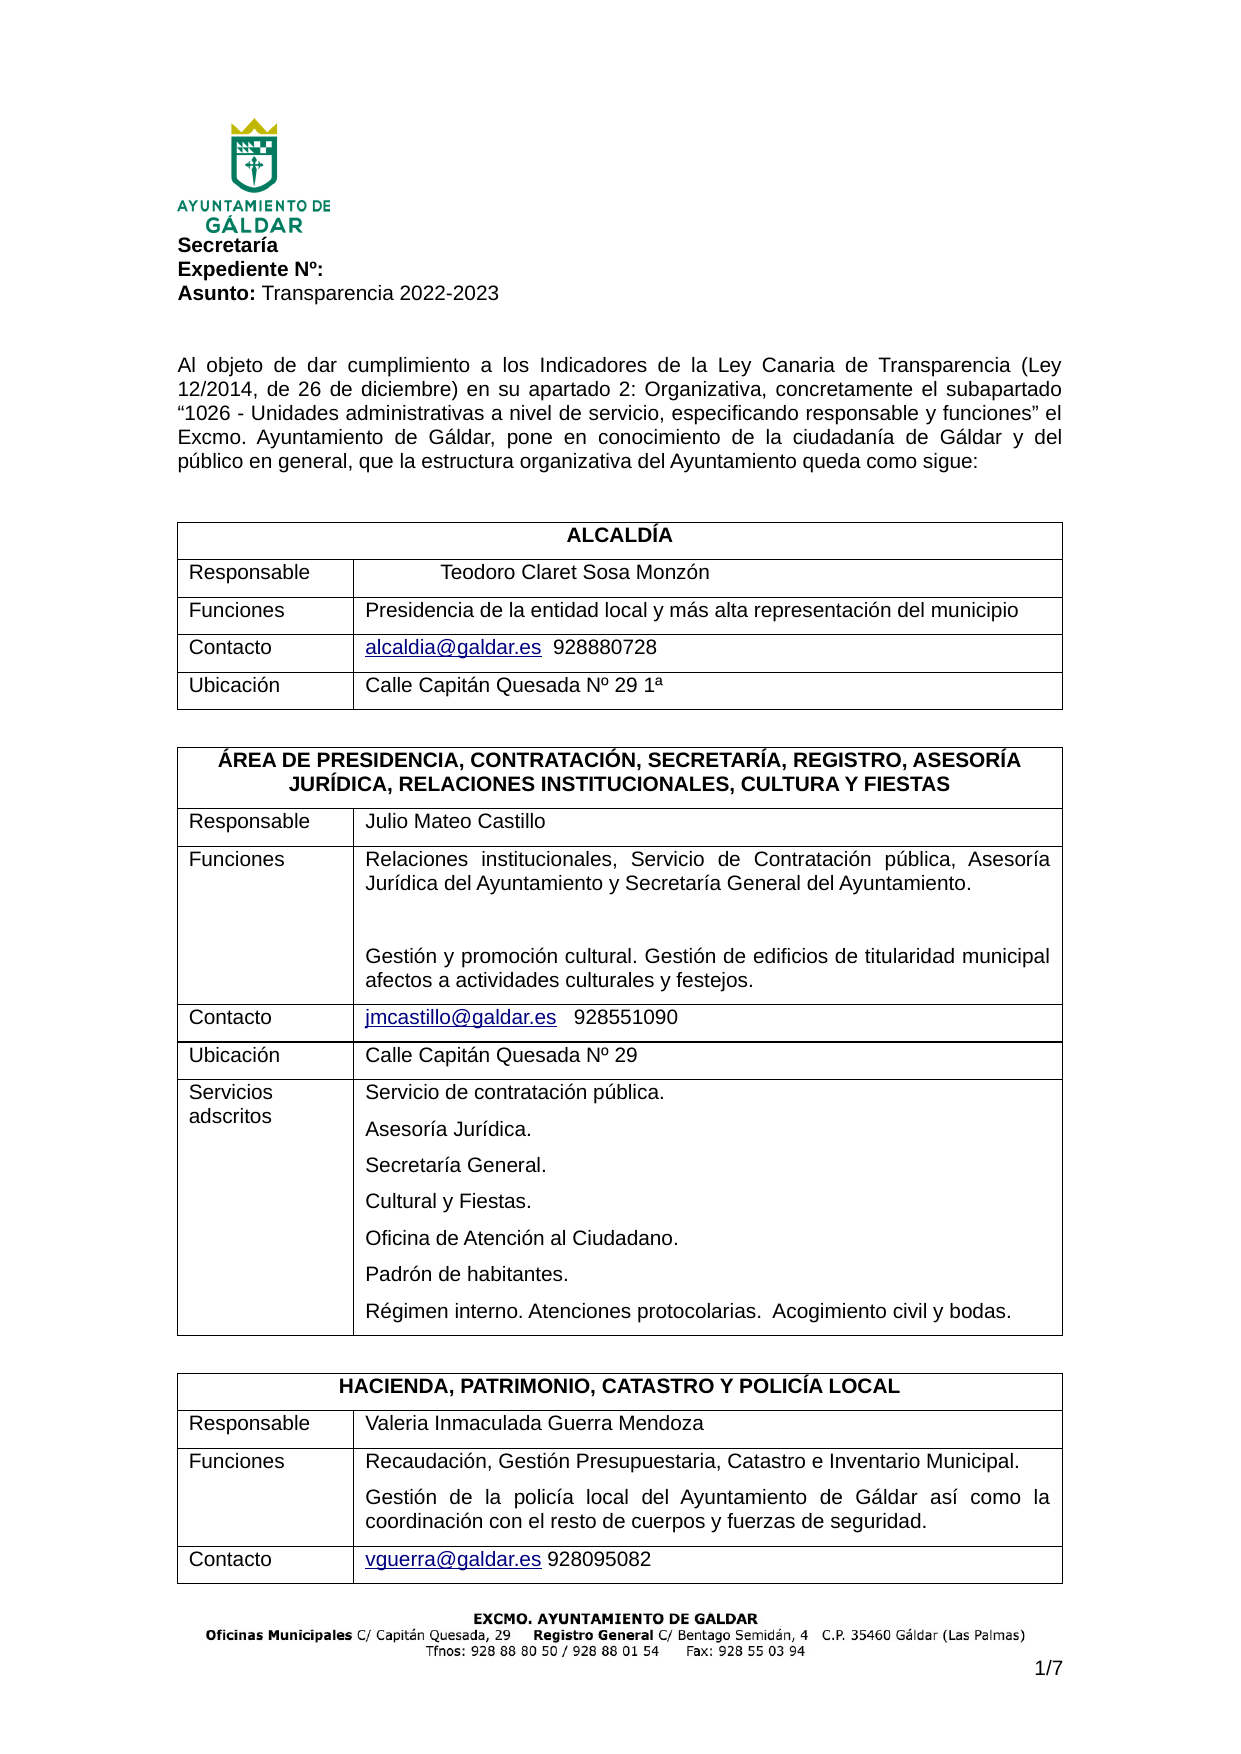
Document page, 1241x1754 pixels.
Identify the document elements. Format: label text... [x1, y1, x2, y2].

table_header ALCALDÍA [178, 523, 1062, 559]
table_cell Responsable [178, 560, 353, 597]
table_cell Valeria Inmaculada Guerra Mendoza [354, 1411, 1062, 1448]
table_cell Servicios adscritos [178, 1080, 353, 1335]
table_cell Funciones [178, 598, 353, 634]
table_cell Calle Capitán Quesada Nº 29 1ª [354, 673, 1062, 709]
table_cell Funciones [178, 847, 353, 1004]
text Secretaría [177, 233, 1063, 257]
table_cell Servicio de contratación pública. Asesoría Jurídica. Secretaría General. Cultural y Fiestas. Oficina de Atención al Ciudadano. Padrón de habitantes. Régimen interno. Atenciones protocolarias. Acogimiento civil y bodas. [354, 1080, 1062, 1335]
table_cell Julio Mateo Castillo [354, 809, 1062, 846]
table_cell Teodoro Claret Sosa Monzón [354, 560, 1062, 597]
table_cell Funciones [178, 1449, 353, 1546]
table_cell Calle Capitán Quesada Nº 29 [354, 1043, 1062, 1079]
table_cell Presidencia de la entidad local y más alta representación del municipio [354, 598, 1062, 634]
table_cell Relaciones institucionales, Servicio de Contratación pública, Asesoría Jurídica del Ayuntamiento y Secretaría General del Ayuntamiento. Gestión y promoción cultural. Gestión de edificios de titularidad municipal afectos a actividades culturales y festejos. [354, 847, 1062, 1004]
table_header HACIENDA, PATRIMONIO, CATASTRO Y POLICÍA LOCAL [178, 1374, 1062, 1410]
table_cell Recaudación, Gestión Presupuestaria, Catastro e Inventario Municipal. Gestión de la policía local del Ayuntamiento de Gáldar así como la coordinación con el resto de cuerpos y fuerzas de seguridad. [354, 1449, 1062, 1546]
table_cell Contacto [178, 1547, 353, 1583]
table_cell Ubicación [178, 673, 353, 709]
table_cell jmcastillo@galdar.es 928551090 [354, 1005, 1062, 1041]
text Al objeto de dar cumplimiento a los Indicadores de la Ley Canaria de Transparencia (Ley 12/2014, de 26 de diciembre) en su apartado 2: Organizativa, concretamente el subapartado “1026 - Unidades administrativas a nivel de servicio, especificando responsable y funciones” el Excmo. Ayuntamiento de Gáldar, pone en conocimiento de la ciudadanía de Gáldar y del público en general, que la estructura organizativa del Ayuntamiento queda como sigue: [177, 353, 1063, 473]
table_header ÁREA DE PRESIDENCIA, CONTRATACIÓN, SECRETARÍA, REGISTRO, ASESORÍA JURÍDICA, RELACIONES INSTITUCIONALES, CULTURA Y FIESTAS [178, 748, 1062, 808]
text Asunto: Transparencia 2022-2023 [177, 281, 1063, 305]
text Expediente Nº: [177, 257, 1063, 281]
table_cell Ubicación [178, 1043, 353, 1079]
table_cell vguerra@galdar.es 928095082 [354, 1547, 1062, 1583]
table_cell Responsable [178, 1411, 353, 1448]
table_cell Responsable [178, 809, 353, 846]
table_cell alcaldia@galdar.es 928880728 [354, 635, 1062, 672]
table_cell Contacto [178, 635, 353, 672]
table_cell Contacto [178, 1005, 353, 1041]
